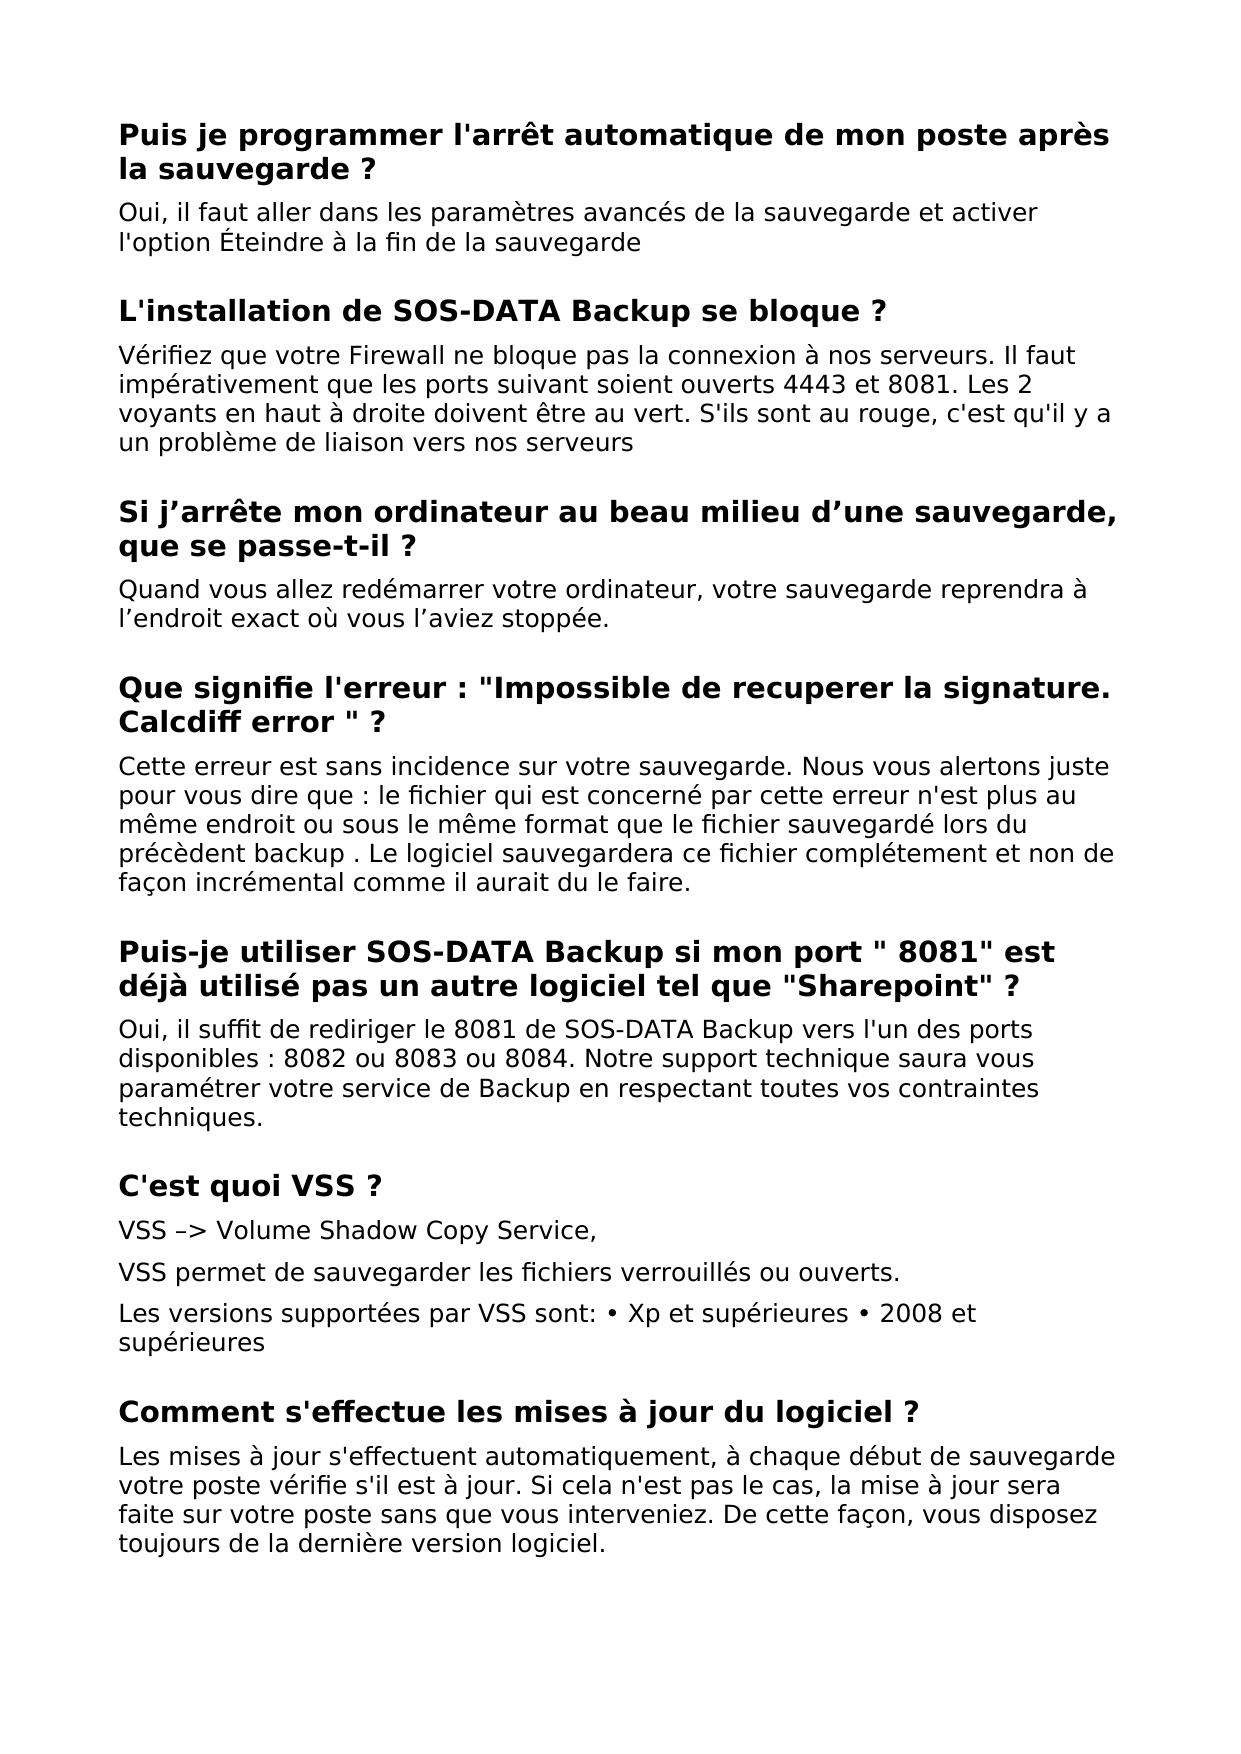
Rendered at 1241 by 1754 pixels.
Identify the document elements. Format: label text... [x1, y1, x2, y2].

text Les versions supportées par VSS sont: • Xp et supérieures • 2008 et supérieures [118, 1299, 1122, 1358]
text VSS permet de sauvegarder les fichiers verrouillés ou ouverts. [118, 1258, 1122, 1287]
text Quand vous allez redémarrer votre ordinateur, votre sauvegarde reprendra à l’endroit exact où vous l’aviez stoppée. [118, 575, 1122, 634]
subtitle Puis-je utiliser SOS-DATA Backup si mon port " 8081" est déjà utilisé pas un autre logiciel tel que "Sharepoint" ? [118, 935, 1122, 1003]
subtitle Puis je programmer l'arrêt automatique de mon poste après la sauvegarde ? [118, 118, 1122, 186]
subtitle L'installation de SOS-DATA Backup se bloque ? [118, 294, 1122, 328]
text Oui, il suffit de rediriger le 8081 de SOS-DATA Backup vers l'un des ports disponibles : 8082 ou 8083 ou 8084. Notre support technique saura vous paramétrer votre service de Backup en respectant toutes vos contraintes techniques. [118, 1015, 1122, 1132]
text Cette erreur est sans incidence sur votre sauvegarde. Nous vous alertons juste pour vous dire que : le fichier qui est concerné par cette erreur n'est plus au même endroit ou sous le même format que le fichier sauvegardé lors du précèdent backup . Le logiciel sauvegardera ce fichier complétement et non de façon incrémental comme il aurait du le faire. [118, 752, 1122, 897]
text Les mises à jour s'effectuent automatiquement, à chaque début de sauvegarde votre poste vérifie s'il est à jour. Si cela n'est pas le cas, la mise à jour sera faite sur votre poste sans que vous interveniez. De cette façon, vous disposez toujours de la dernière version logiciel. [118, 1442, 1122, 1558]
subtitle Que signifie l'erreur : "Impossible de recuperer la signature. Calcdiff error " ? [118, 671, 1122, 739]
subtitle C'est quoi VSS ? [118, 1169, 1122, 1203]
subtitle Comment s'effectue les mises à jour du logiciel ? [118, 1395, 1122, 1429]
subtitle Si j’arrête mon ordinateur au beau milieu d’une sauvegarde, que se passe-t-il ? [118, 495, 1122, 563]
text VSS –> Volume Shadow Copy Service, [118, 1216, 1122, 1245]
text Vérifiez que votre Firewall ne bloque pas la connexion à nos serveurs. Il faut impérativement que les ports suivant soient ouverts 4443 et 8081. Les 2 voyants en haut à droite doivent être au vert. S'ils sont au rouge, c'est qu'il y a un problème de liaison vers nos serveurs [118, 341, 1122, 457]
text Oui, il faut aller dans les paramètres avancés de la sauvegarde et activer l'option Éteindre à la fin de la sauvegarde [118, 198, 1122, 257]
